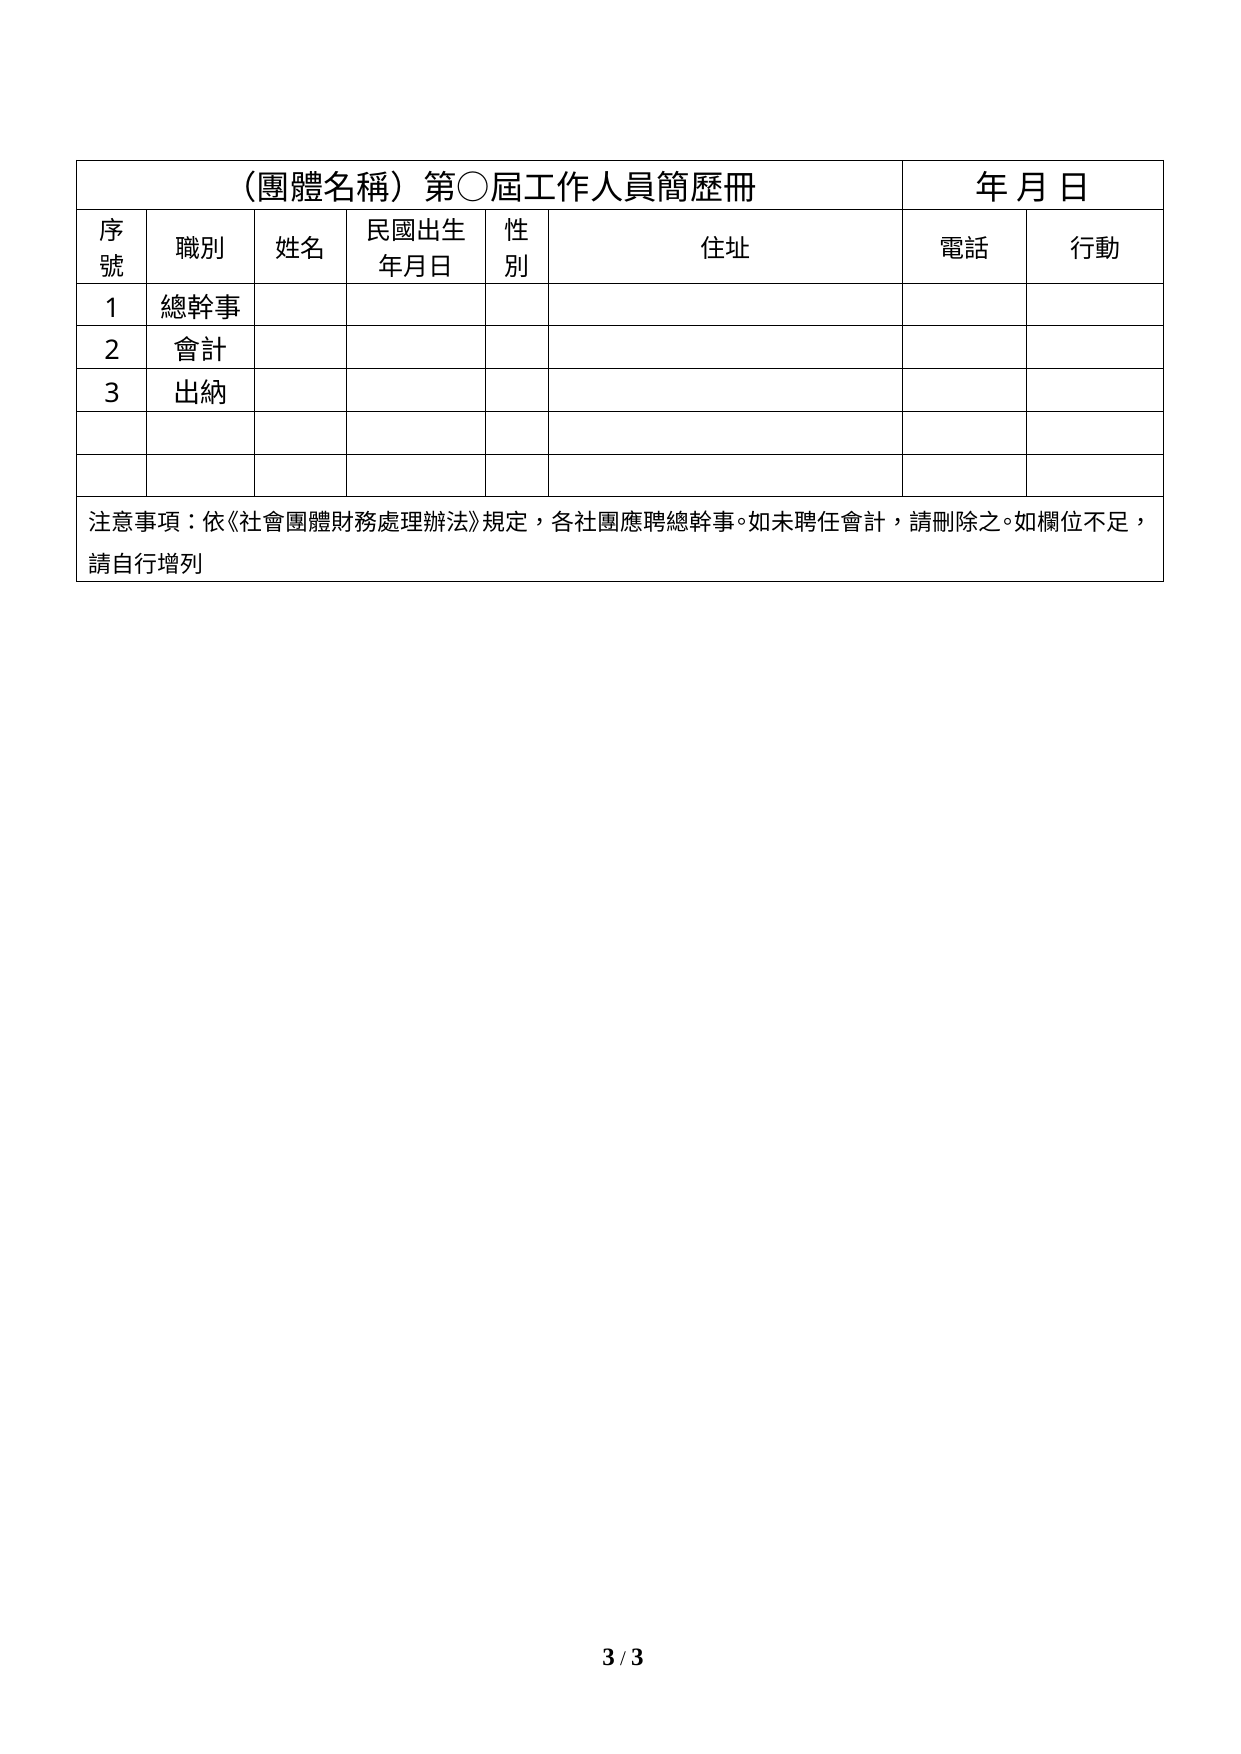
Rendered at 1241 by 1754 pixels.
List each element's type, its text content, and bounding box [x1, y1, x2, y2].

table_cell 2 [77, 326, 146, 368]
table_cell [255, 412, 346, 453]
table_cell [255, 284, 346, 325]
table_cell 職別 [147, 210, 254, 283]
table_cell 姓名 [255, 210, 346, 283]
table_cell [347, 369, 485, 411]
table_cell [347, 284, 485, 325]
table_cell [347, 326, 485, 368]
table_cell [347, 455, 485, 496]
table_cell 行動 [1027, 210, 1163, 283]
table_cell [1027, 284, 1163, 325]
table_cell 住址 [549, 210, 902, 283]
table_cell [903, 284, 1026, 325]
table_cell [1027, 412, 1163, 453]
table_cell [1027, 369, 1163, 411]
table_cell [347, 412, 485, 453]
table_cell [255, 326, 346, 368]
table_cell 1 [77, 284, 146, 325]
table_cell 電話 [903, 210, 1026, 283]
table_cell 3 [77, 369, 146, 411]
table_cell [77, 455, 146, 496]
table_cell [486, 455, 548, 496]
table_cell [486, 284, 548, 325]
table_cell [486, 412, 548, 453]
table_cell [147, 455, 254, 496]
table_header （團體名稱）第○屆工作人員簡歷冊 [77, 161, 902, 209]
table_cell 出納 [147, 369, 254, 411]
table_cell [903, 412, 1026, 453]
table_cell [77, 412, 146, 453]
table_cell [549, 455, 902, 496]
table_cell [1027, 455, 1163, 496]
table_cell [486, 326, 548, 368]
table_cell [903, 369, 1026, 411]
table_cell [255, 455, 346, 496]
table_cell [147, 412, 254, 453]
table_cell 會計 [147, 326, 254, 368]
table_cell [549, 369, 902, 411]
table_header 年 月 日 [903, 161, 1163, 209]
table_cell [903, 326, 1026, 368]
table_cell 序號 [77, 210, 146, 283]
table_cell 總幹事 [147, 284, 254, 325]
table_cell [1027, 326, 1163, 368]
table_cell [549, 284, 902, 325]
table_cell [549, 326, 902, 368]
table_cell 注意事項：依《社會團體財務處理辦法》規定，各社團應聘總幹事。如未聘任會計，請刪除之。如欄位不足，請自行增列 [77, 497, 1163, 581]
table_cell 民國出生年月日 [347, 210, 485, 283]
table_cell [549, 412, 902, 453]
table_cell [486, 369, 548, 411]
table_cell [255, 369, 346, 411]
table_cell 性別 [486, 210, 548, 283]
table_cell [903, 455, 1026, 496]
